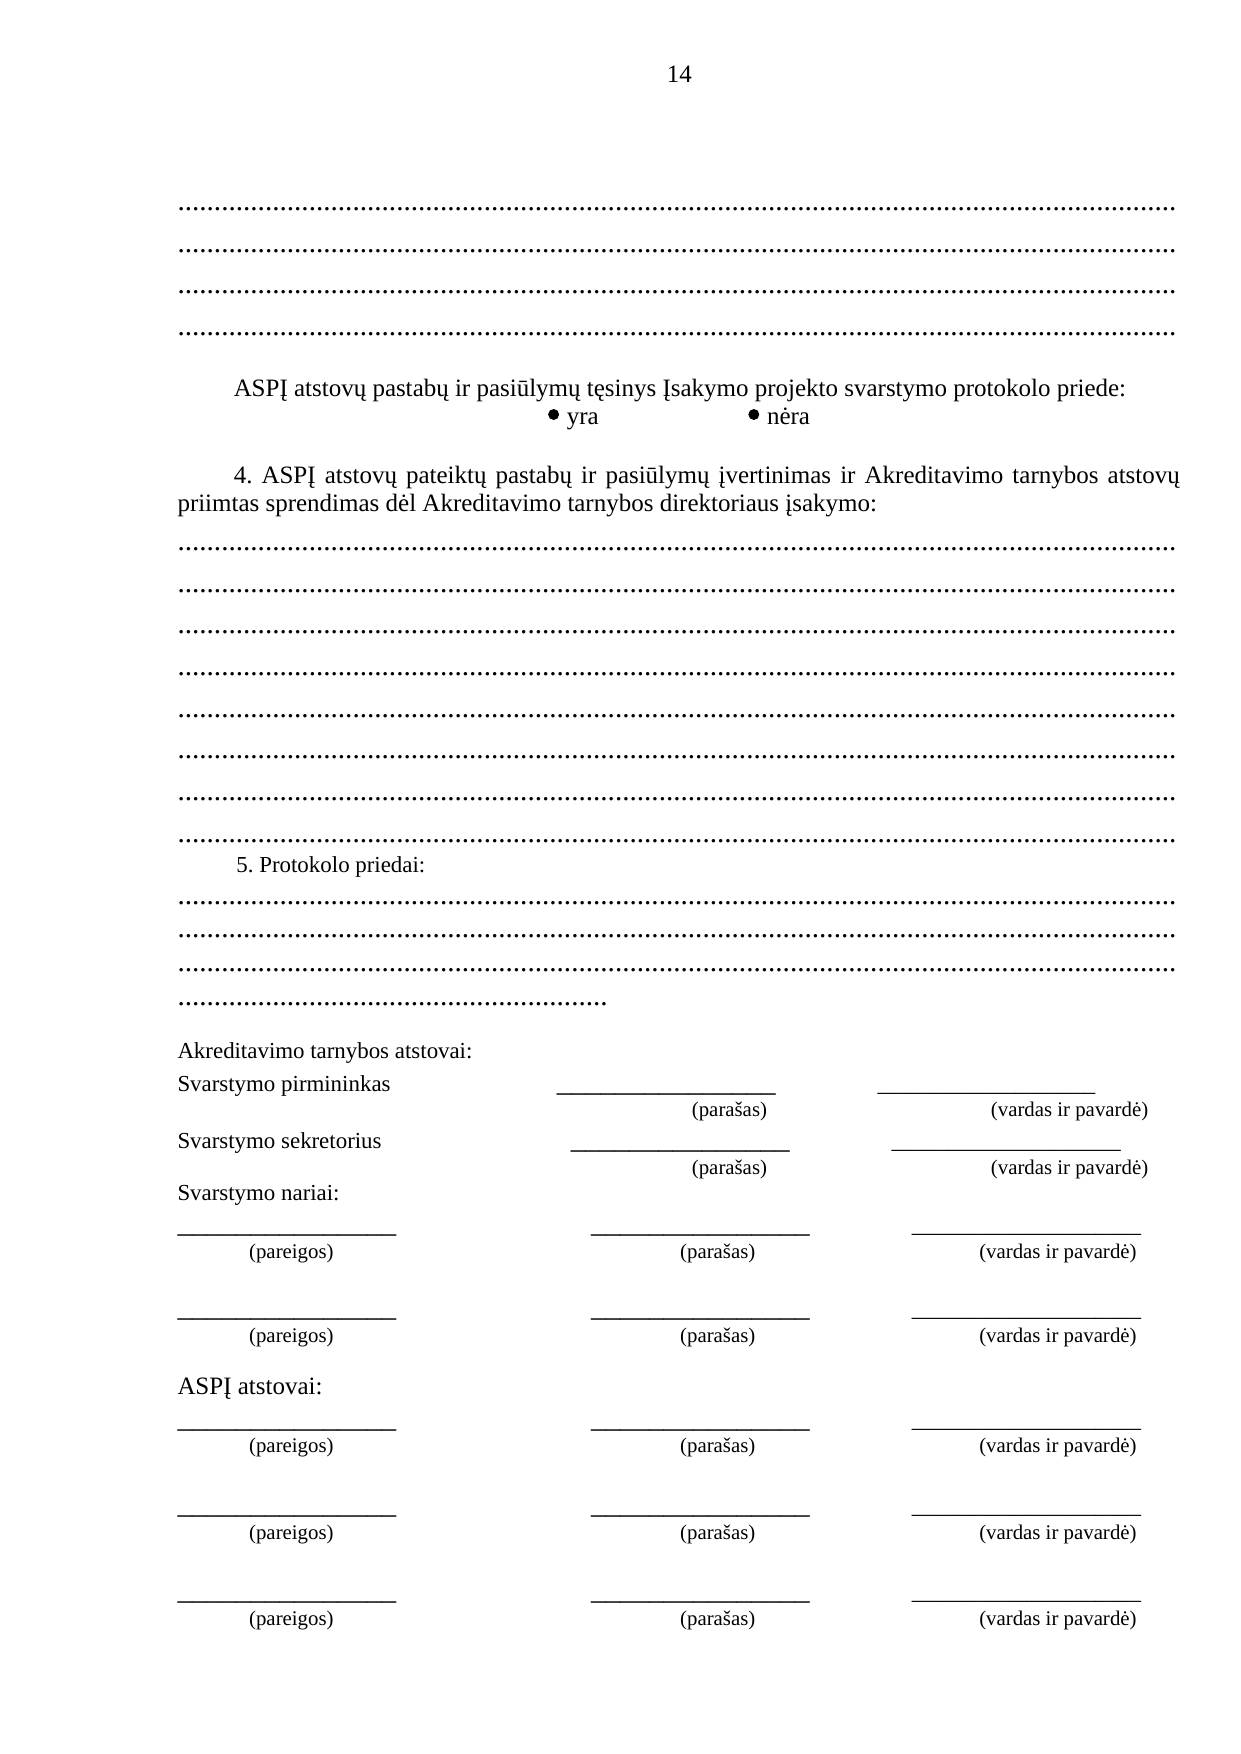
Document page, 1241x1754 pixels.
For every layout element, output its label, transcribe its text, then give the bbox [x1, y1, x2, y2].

text (pareigos) (parašas) (vardas ir pavardė) [177, 1520, 1181, 1544]
text .................................................................................................................................................................................................................................................................................. [177, 517, 1181, 601]
text Svarstymo nariai: [177, 1179, 1181, 1205]
text Akreditavimo tarnybos atstovai: [177, 1037, 1181, 1064]
text Svarstymo sekretorius _______________ ____________________ [177, 1121, 1181, 1155]
text (parašas) (vardas ir pavardė) [177, 1155, 1181, 1179]
text _______________ _______________ ____________________ [177, 1400, 1181, 1433]
text _______________ _______________ ____________________ [177, 1572, 1181, 1606]
text .................................................................................................................................................................................................................................................................................. [177, 177, 1181, 261]
text ASPĮ atstovų pastabų ir pasiūlymų tęsinys Įsakymo projekto svarstymo protokolo priede: [177, 373, 1181, 401]
text .................................................................................................................................................................................................................................................................................. [177, 261, 1181, 344]
text 5. Protokolo priedai: [177, 851, 1181, 877]
text ...................................................................................................................................................................................................................................................................................................................................................................................................................................................................................... [177, 877, 1181, 1011]
text 4. ASPĮ atstovų pateiktų pastabų ir pasiūlymų įvertinimas ir Akreditavimo tarnybos atstovų priimtas sprendimas dėl Akreditavimo tarnybos direktoriaus įsakymo: [177, 460, 1181, 517]
text Svarstymo pirmininkas _______________ ___________________ [177, 1064, 1181, 1097]
text _______________ _______________ ____________________ [177, 1486, 1181, 1520]
text (pareigos) (parašas) (vardas ir pavardė) [177, 1323, 1181, 1347]
text .................................................................................................................................................................................................................................................................................. [177, 767, 1181, 851]
text (parašas) (vardas ir pavardė) [177, 1097, 1181, 1121]
text  yra  nėra [177, 401, 1181, 431]
text (pareigos) (parašas) (vardas ir pavardė) [177, 1433, 1181, 1457]
text (pareigos) (parašas) (vardas ir pavardė) [177, 1606, 1181, 1630]
text .................................................................................................................................................................................................................................................................................. [177, 601, 1181, 684]
text _______________ _______________ ____________________ [177, 1289, 1181, 1323]
text ASPĮ atstovai: [177, 1371, 1181, 1400]
text .................................................................................................................................................................................................................................................................................. [177, 684, 1181, 767]
text (pareigos) (parašas) (vardas ir pavardė) [177, 1239, 1181, 1263]
text _______________ _______________ ____________________ [177, 1205, 1181, 1239]
